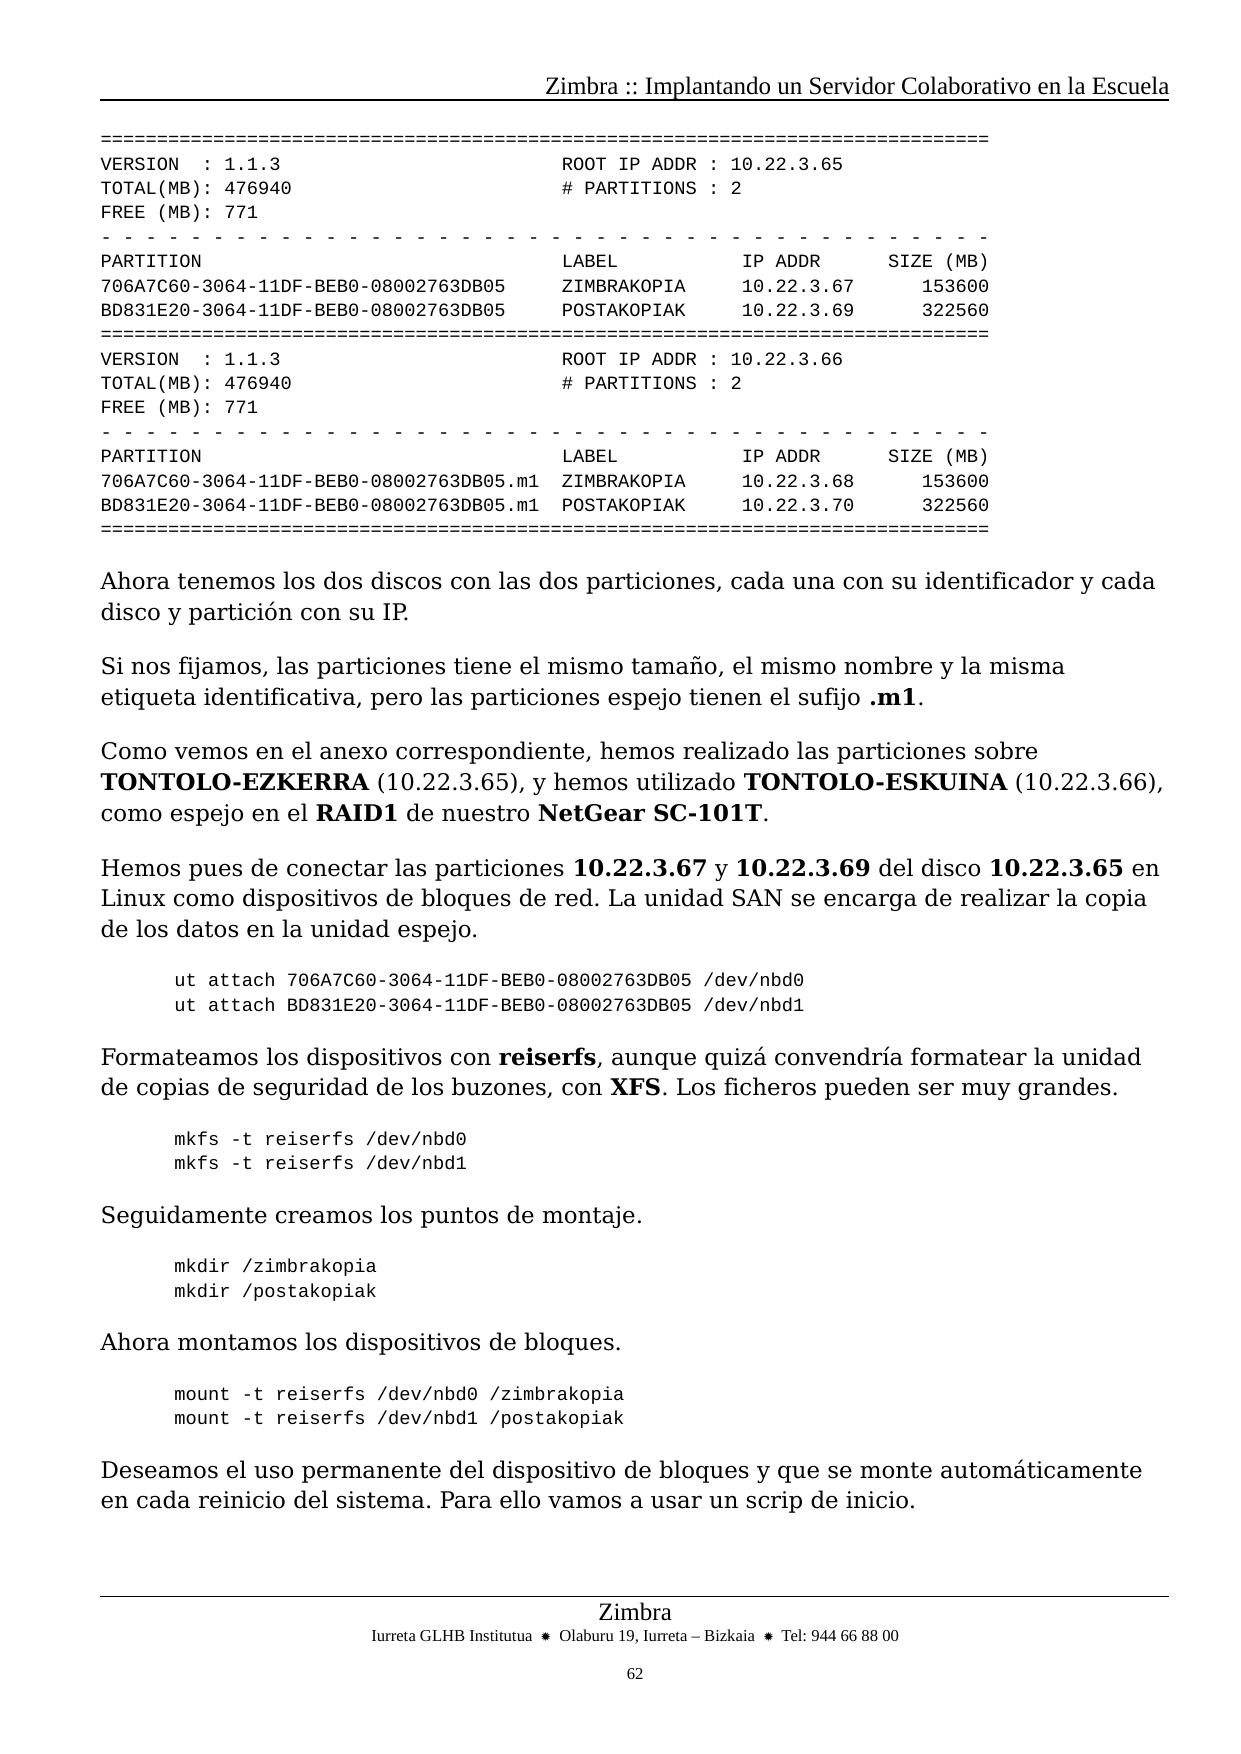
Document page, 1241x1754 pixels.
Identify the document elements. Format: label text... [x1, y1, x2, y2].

text Seguidamente creamos los puntos de montaje. [100, 1202, 1169, 1229]
text BD831E20-3064-11DF-BEB0-08002763DB05 POSTAKOPIAK 10.22.3.69 322560 [100, 301, 1169, 322]
text 706A7C60-3064-11DF-BEB0-08002763DB05.m1 ZIMBRAKOPIA 10.22.3.68 153600 [100, 471, 1169, 493]
text ut attach BD831E20-3064-11DF-BEB0-08002763DB05 /dev/nbd1 [100, 995, 1169, 1017]
text Hemos pues de conectar las particiones 10.22.3.67 y 10.22.3.69 del disco 10.22.3.65 en Linux como dispositivos de bloques de red. La unidad SAN se encarga de realizar la copia de los datos en la unidad espejo. [100, 854, 1169, 943]
text - - - - - - - - - - - - - - - - - - - - - - - - - - - - - - - - - - - - - - - - [100, 228, 1169, 249]
text PARTITION LABEL IP ADDR SIZE (MB) [100, 447, 1169, 468]
text FREE (MB): 771 [100, 398, 1169, 419]
text ut attach 706A7C60-3064-11DF-BEB0-08002763DB05 /dev/nbd0 [100, 971, 1169, 992]
text Si nos fijamos, las particiones tiene el mismo tamaño, el mismo nombre y la misma etiqueta identificativa, pero las particiones espejo tienen el sufijo .m1. [100, 653, 1169, 711]
text mkdir /zimbrakopia [100, 1257, 1169, 1278]
text TOTAL(MB): 476940 # PARTITIONS : 2 [100, 374, 1169, 395]
text Ahora tenemos los dos discos con las dos particiones, cada una con su identificador y cada disco y partición con su IP. [100, 568, 1169, 625]
text =============================================================================== [100, 520, 1169, 541]
text FREE (MB): 771 [100, 203, 1169, 224]
text Formateamos los dispositivos con reiserfs, aunque quizá convendría formatear la unidad de copias de seguridad de los buzones, con XFS. Los ficheros pueden ser muy grandes. [100, 1043, 1169, 1101]
text VERSION : 1.1.3 ROOT IP ADDR : 10.22.3.65 [100, 154, 1169, 176]
text mount -t reiserfs /dev/nbd0 /zimbrakopia [100, 1384, 1169, 1406]
text =============================================================================== [100, 130, 1169, 151]
text Deseamos el uso permanente del dispositivo de bloques y que se monte automáticamente en cada reinicio del sistema. Para ello vamos a usar un scrip de inicio. [100, 1457, 1169, 1514]
text TOTAL(MB): 476940 # PARTITIONS : 2 [100, 179, 1169, 200]
text mkdir /postakopiak [100, 1281, 1169, 1303]
text mkfs -t reiserfs /dev/nbd1 [100, 1154, 1169, 1175]
text 706A7C60-3064-11DF-BEB0-08002763DB05 ZIMBRAKOPIA 10.22.3.67 153600 [100, 276, 1169, 298]
text =============================================================================== [100, 325, 1169, 346]
text mkfs -t reiserfs /dev/nbd0 [100, 1129, 1169, 1151]
text mount -t reiserfs /dev/nbd1 /postakopiak [100, 1409, 1169, 1430]
text VERSION : 1.1.3 ROOT IP ADDR : 10.22.3.66 [100, 349, 1169, 371]
text Como vemos en el anexo correspondiente, hemos realizado las particiones sobre TONTOLO-EZKERRA (10.22.3.65), y hemos utilizado TONTOLO-ESKUINA (10.22.3.66), como espejo en el RAID1 de nuestro NetGear SC-101T. [100, 738, 1169, 827]
text Ahora montamos los dispositivos de bloques. [100, 1329, 1169, 1356]
text PARTITION LABEL IP ADDR SIZE (MB) [100, 252, 1169, 273]
text - - - - - - - - - - - - - - - - - - - - - - - - - - - - - - - - - - - - - - - - [100, 423, 1169, 444]
text BD831E20-3064-11DF-BEB0-08002763DB05.m1 POSTAKOPIAK 10.22.3.70 322560 [100, 496, 1169, 517]
